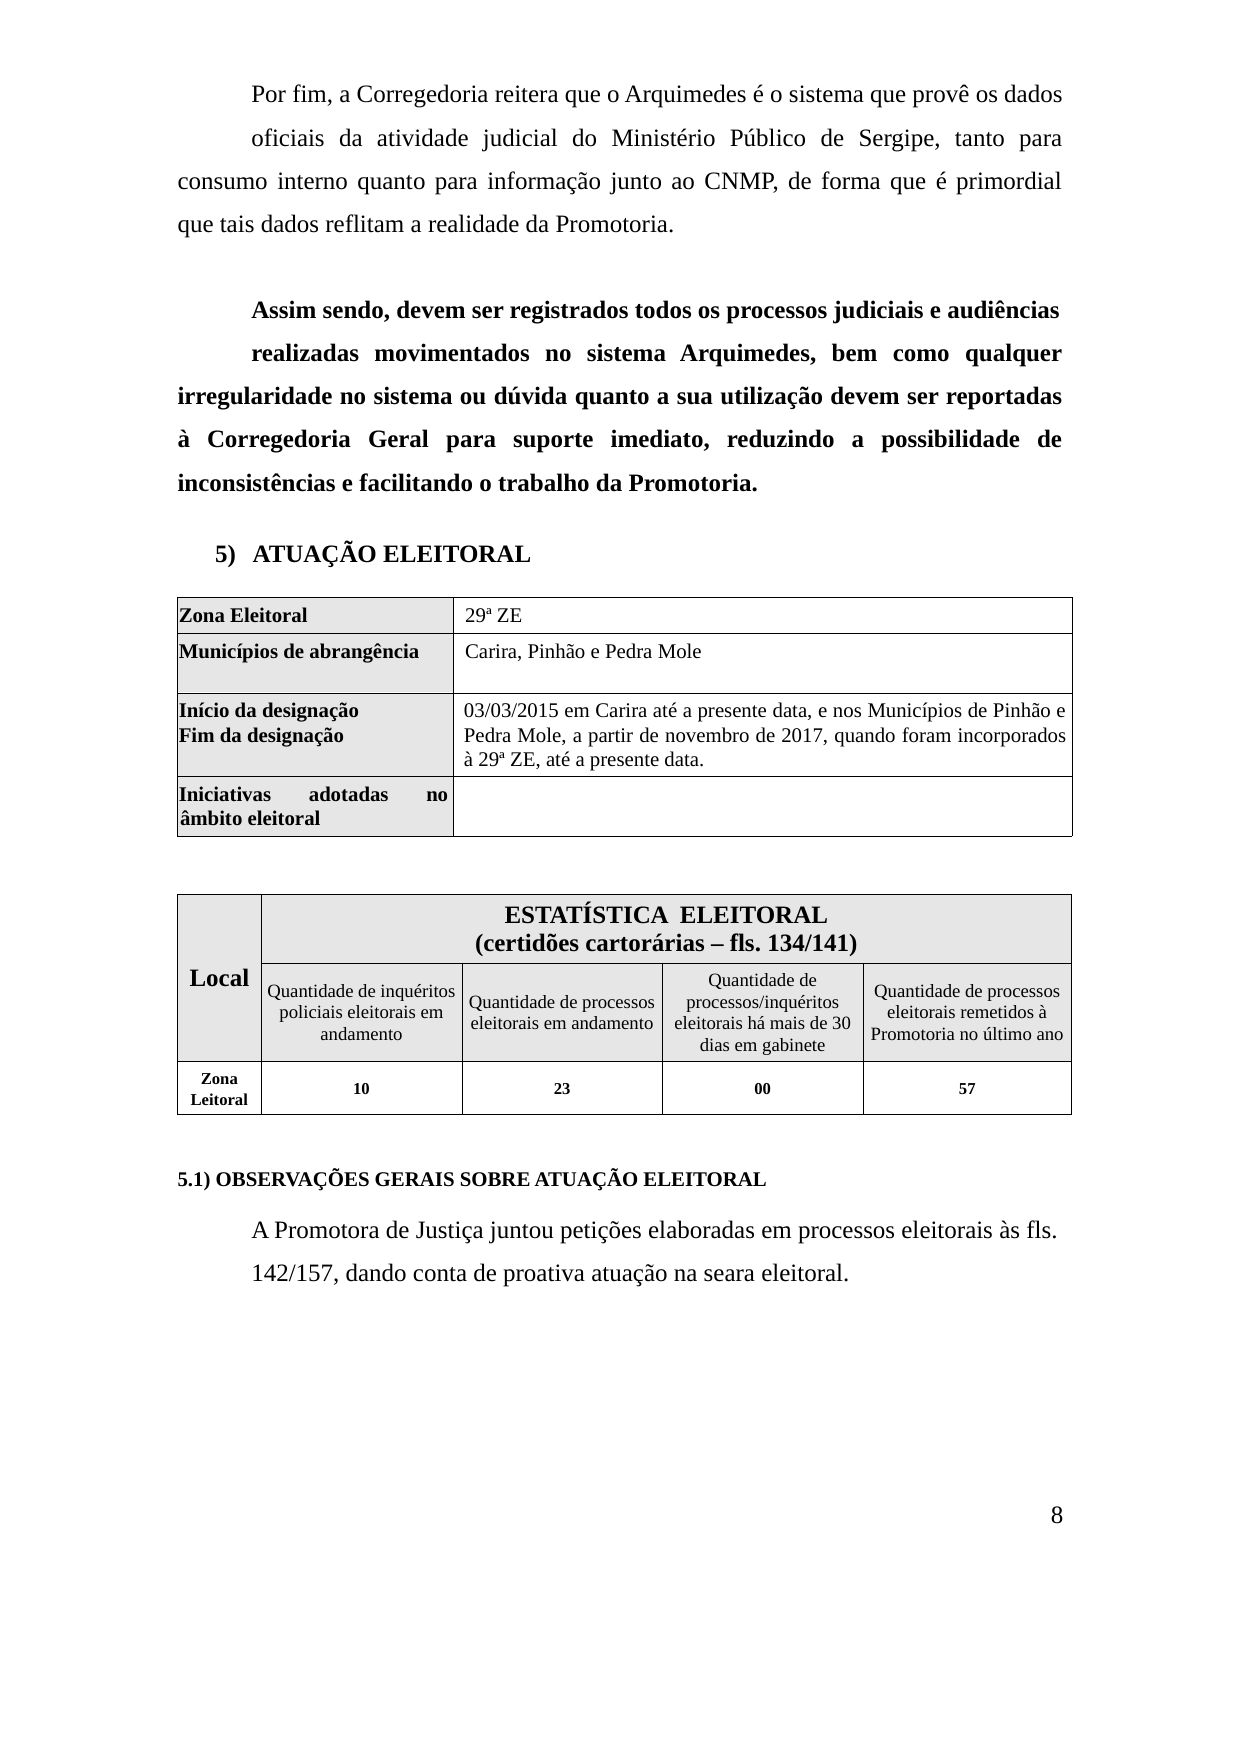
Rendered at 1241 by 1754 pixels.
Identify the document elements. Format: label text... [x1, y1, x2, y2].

table_cell Zona Leitoral [178, 1062, 261, 1114]
table_cell 10 [262, 1062, 462, 1114]
table_cell 03/03/2015 em Carira até a presente data, e nos Municípios de Pinhão e Pedra Mole, a partir de novembro de 2017, quando foram incorporados à 29ª ZE, até a presente data. [454, 694, 1072, 776]
table_cell Quantidade de inquéritos policiais eleitorais em andamento [262, 964, 462, 1061]
text realizadas movimentados no sistema Arquimedes, bem como qualquer irregularidade no sistema ou dúvida quanto a sua utilização devem ser reportadas à Corregedoria Geral para suporte imediato, reduzindo a possibilidade de inconsistências e facilitando o trabalho da Promotoria. [177, 338, 1063, 496]
text 5.1) OBSERVAÇÕES GERAIS SOBRE ATUAÇÃO ELEITORAL [177, 1167, 1063, 1191]
table_cell [454, 777, 1072, 836]
table_header Zona Eleitoral [178, 598, 453, 633]
table_cell 23 [463, 1062, 662, 1114]
table_cell Iniciativas adotadas no âmbito eleitoral [178, 777, 453, 836]
table_header ESTATÍSTICA ELEITORAL (certidões cartorárias – fls. 134/141) [262, 895, 1071, 963]
text Assim sendo, devem ser registrados todos os processos judiciais e audiências [177, 295, 1063, 324]
table_cell Quantidade de processos eleitorais remetidos à Promotoria no último ano [864, 964, 1071, 1061]
table_cell Quantidade de processos/inquéritos eleitorais há mais de 30 dias em gabinete [663, 964, 863, 1061]
table_cell Quantidade de processos eleitorais em andamento [463, 964, 662, 1061]
text 142/157, dando conta de proativa atuação na seara eleitoral. [177, 1258, 1063, 1287]
table_cell 00 [663, 1062, 863, 1114]
table_cell Municípios de abrangência [178, 634, 453, 692]
table_cell Início da designação Fim da designação [178, 694, 453, 776]
list ATUAÇÃO ELEITORAL [215, 539, 1063, 568]
text oficiais da atividade judicial do Ministério Público de Sergipe, tanto para consumo interno quanto para informação junto ao CNMP, de forma que é primordial que tais dados reflitam a realidade da Promotoria. [177, 123, 1063, 238]
table_header 29ª ZE [454, 598, 1072, 633]
table_cell 57 [864, 1062, 1071, 1114]
text A Promotora de Justiça juntou petições elaboradas em processos eleitorais às fls. [177, 1215, 1063, 1244]
text Por fim, a Corregedoria reitera que o Arquimedes é o sistema que provê os dados [177, 79, 1063, 108]
table_cell Carira, Pinhão e Pedra Mole [454, 634, 1072, 692]
table_header Local [178, 895, 261, 1061]
